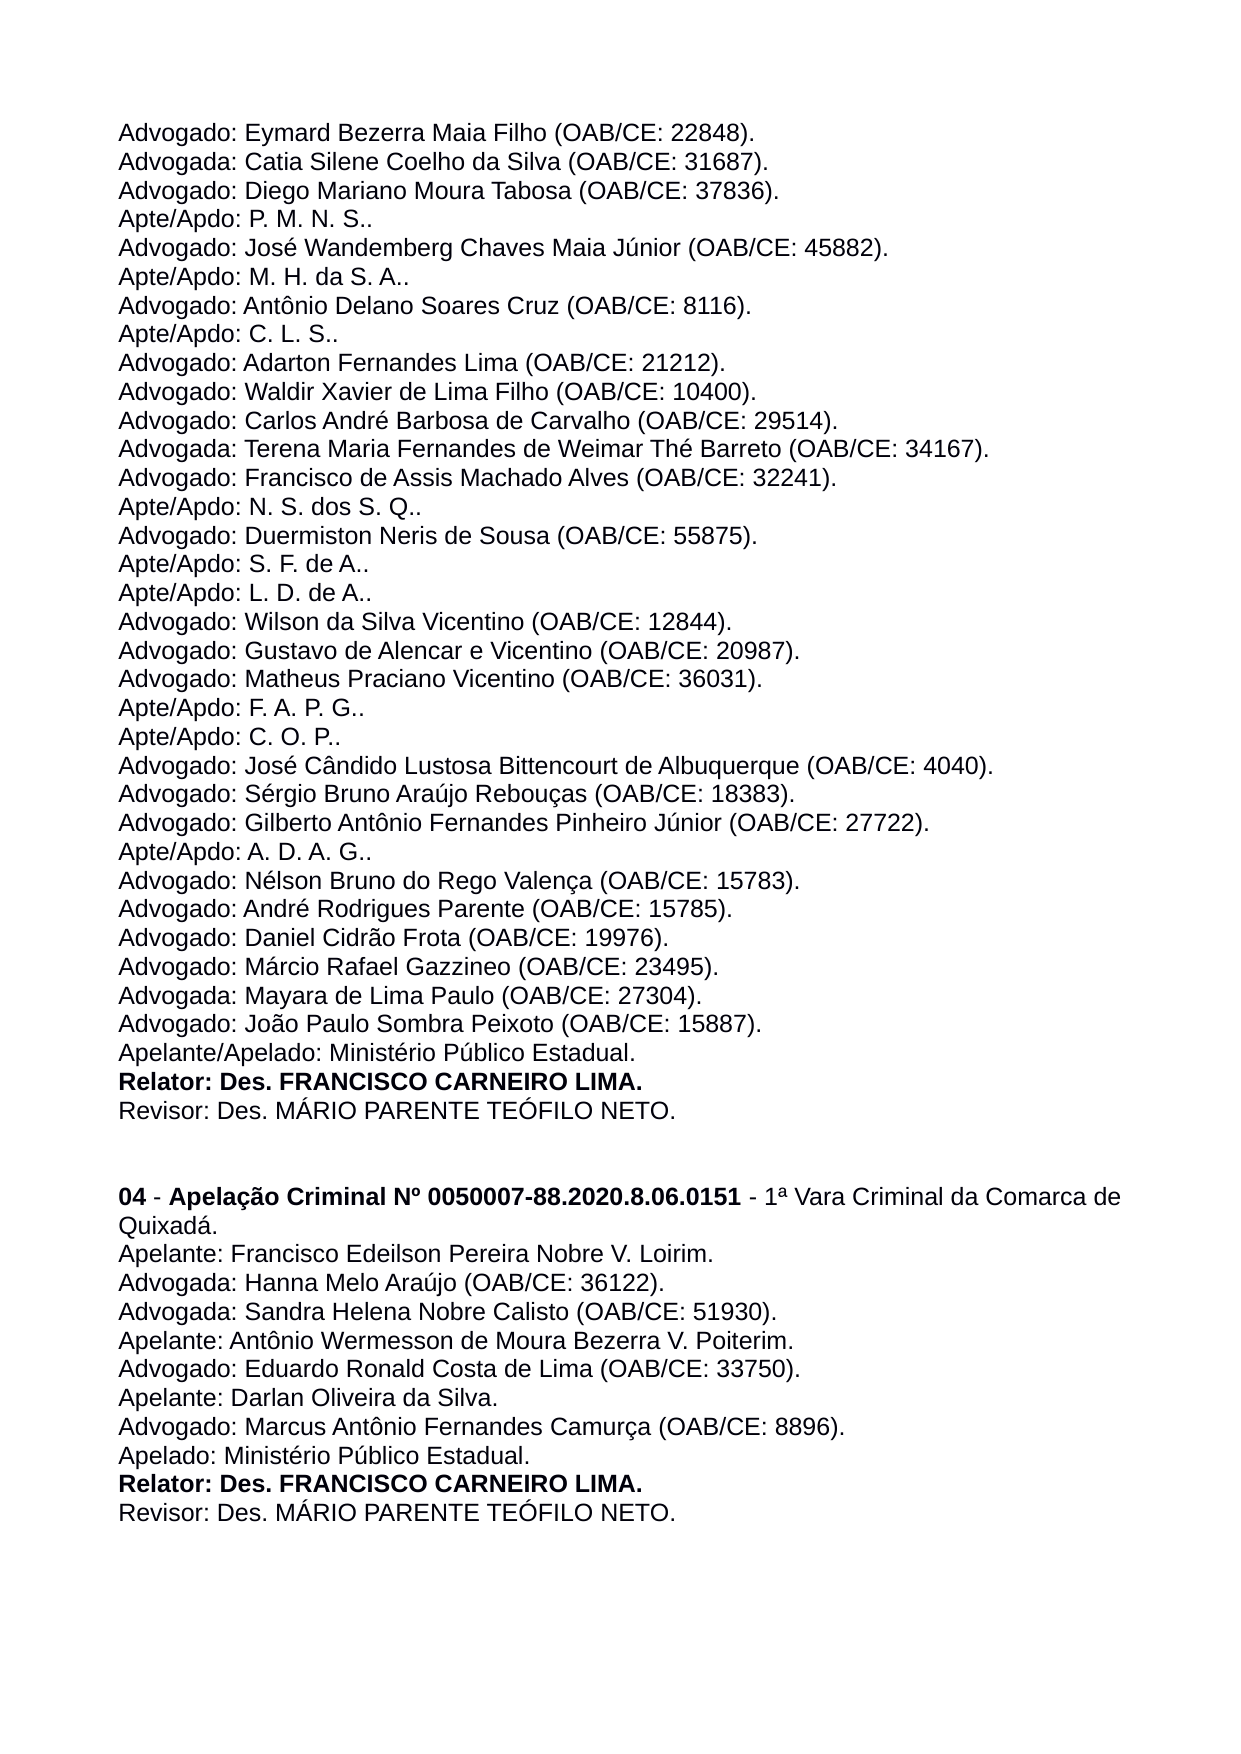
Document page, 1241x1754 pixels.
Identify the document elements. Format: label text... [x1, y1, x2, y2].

text Apte/Apdo: S. F. de A.. [118, 549, 1122, 578]
text Advogado: Eduardo Ronald Costa de Lima (OAB/CE: 33750). [118, 1354, 1122, 1383]
text Advogado: Eymard Bezerra Maia Filho (OAB/CE: 22848). [118, 118, 1122, 147]
text Relator: Des. FRANCISCO CARNEIRO LIMA. [118, 1067, 1122, 1096]
text Advogado: Gustavo de Alencar e Vicentino (OAB/CE: 20987). [118, 636, 1122, 664]
text Apelante/Apelado: Ministério Público Estadual. [118, 1038, 1122, 1067]
text Advogado: Francisco de Assis Machado Alves (OAB/CE: 32241). [118, 463, 1122, 492]
text Advogado: Marcus Antônio Fernandes Camurça (OAB/CE: 8896). [118, 1412, 1122, 1441]
text Apte/Apdo: F. A. P. G.. [118, 693, 1122, 722]
text Apelante: Antônio Wermesson de Moura Bezerra V. Poiterim. [118, 1326, 1122, 1354]
text Apte/Apdo: M. H. da S. A.. [118, 262, 1122, 291]
text Advogada: Mayara de Lima Paulo (OAB/CE: 27304). [118, 981, 1122, 1009]
text Advogado: Duermiston Neris de Sousa (OAB/CE: 55875). [118, 521, 1122, 549]
text Apelante: Darlan Oliveira da Silva. [118, 1383, 1122, 1412]
text Advogado: Wilson da Silva Vicentino (OAB/CE: 12844). [118, 607, 1122, 636]
text Advogado: Sérgio Bruno Araújo Rebouças (OAB/CE: 18383). [118, 779, 1122, 808]
text Advogado: Carlos André Barbosa de Carvalho (OAB/CE: 29514). [118, 406, 1122, 434]
text Relator: Des. FRANCISCO CARNEIRO LIMA. [118, 1469, 1122, 1498]
text Apte/Apdo: N. S. dos S. Q.. [118, 492, 1122, 521]
text Advogada: Sandra Helena Nobre Calisto (OAB/CE: 51930). [118, 1297, 1122, 1326]
text Apte/Apdo: A. D. A. G.. [118, 837, 1122, 866]
text Revisor: Des. MÁRIO PARENTE TEÓFILO NETO. [118, 1096, 1122, 1124]
text Apte/Apdo: C. L. S.. [118, 319, 1122, 348]
text 04 - Apelação Criminal Nº 0050007-88.2020.8.06.0151 - 1ª Vara Criminal da Comarca de Quixadá. [118, 1182, 1122, 1239]
text Advogado: Adarton Fernandes Lima (OAB/CE: 21212). [118, 348, 1122, 377]
text Apte/Apdo: L. D. de A.. [118, 578, 1122, 607]
text Advogado: Gilberto Antônio Fernandes Pinheiro Júnior (OAB/CE: 27722). [118, 808, 1122, 837]
text Advogado: José Wandemberg Chaves Maia Júnior (OAB/CE: 45882). [118, 233, 1122, 262]
text Revisor: Des. MÁRIO PARENTE TEÓFILO NETO. [118, 1498, 1122, 1527]
text Advogado: Márcio Rafael Gazzineo (OAB/CE: 23495). [118, 952, 1122, 981]
text Advogado: André Rodrigues Parente (OAB/CE: 15785). [118, 894, 1122, 923]
text Apte/Apdo: P. M. N. S.. [118, 204, 1122, 233]
text Advogado: Matheus Praciano Vicentino (OAB/CE: 36031). [118, 664, 1122, 693]
text Apte/Apdo: C. O. P.. [118, 722, 1122, 751]
text Advogada: Terena Maria Fernandes de Weimar Thé Barreto (OAB/CE: 34167). [118, 434, 1122, 463]
text Advogado: José Cândido Lustosa Bittencourt de Albuquerque (OAB/CE: 4040). [118, 751, 1122, 779]
text Advogado: Nélson Bruno do Rego Valença (OAB/CE: 15783). [118, 866, 1122, 894]
text Advogado: Waldir Xavier de Lima Filho (OAB/CE: 10400). [118, 377, 1122, 406]
text Advogado: João Paulo Sombra Peixoto (OAB/CE: 15887). [118, 1009, 1122, 1038]
text Apelado: Ministério Público Estadual. [118, 1441, 1122, 1469]
text Apelante: Francisco Edeilson Pereira Nobre V. Loirim. [118, 1239, 1122, 1268]
text Advogado: Daniel Cidrão Frota (OAB/CE: 19976). [118, 923, 1122, 952]
text Advogado: Diego Mariano Moura Tabosa (OAB/CE: 37836). [118, 176, 1122, 204]
text Advogada: Catia Silene Coelho da Silva (OAB/CE: 31687). [118, 147, 1122, 176]
text Advogada: Hanna Melo Araújo (OAB/CE: 36122). [118, 1268, 1122, 1297]
text Advogado: Antônio Delano Soares Cruz (OAB/CE: 8116). [118, 291, 1122, 319]
